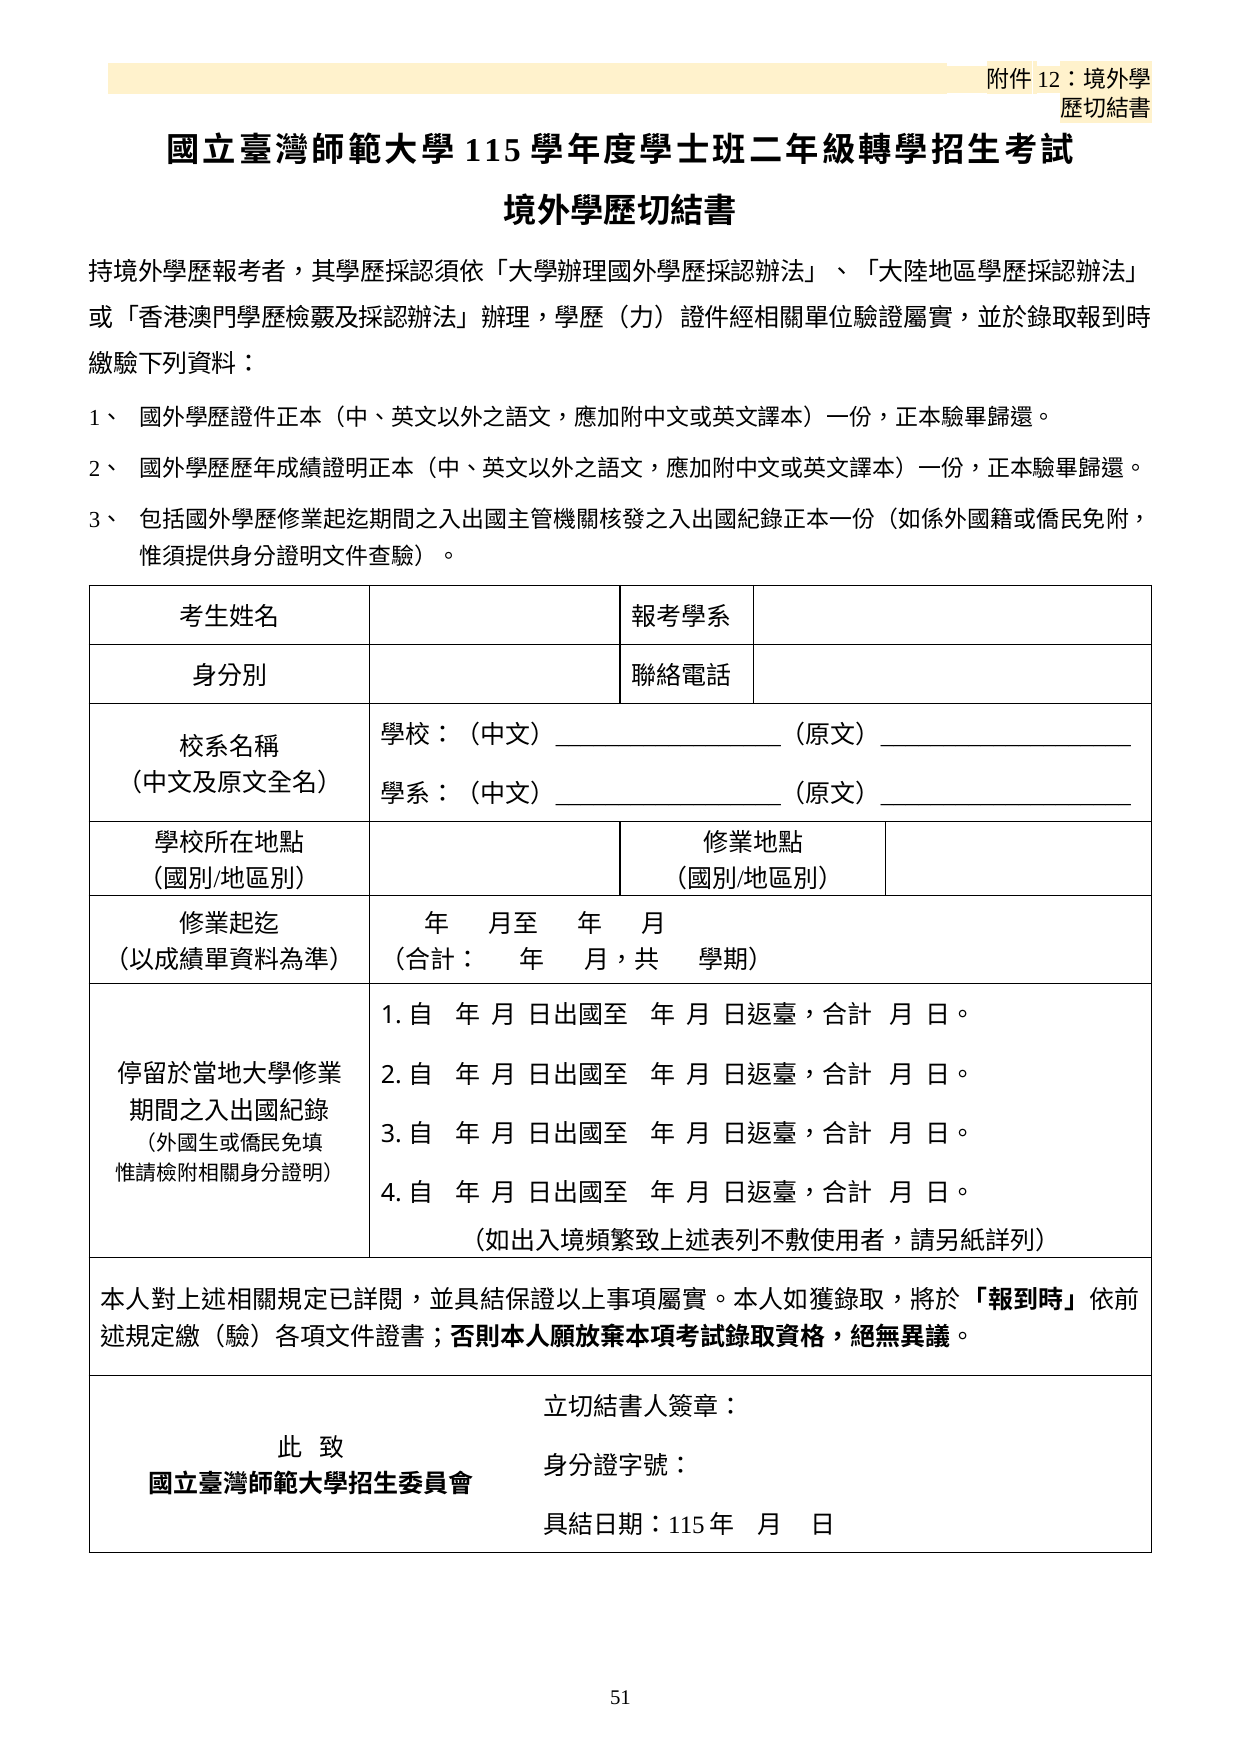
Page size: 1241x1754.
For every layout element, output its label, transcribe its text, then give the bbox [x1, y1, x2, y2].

subtitle 境外學歷切結書 [89, 183, 1152, 232]
list 國外學歷歷年成績證明正本（中、英文以外之語文，應加附中文或英文譯本）一份，正本驗畢歸還。 [89, 446, 1152, 484]
table_cell 立切結書人簽章： [532, 1376, 768, 1434]
table_cell 1. 自 年 月 日出國至 年 月 日返臺，合計 月 日。 [370, 984, 1151, 1042]
table_cell 修業地點 （國別/地區別） [621, 822, 885, 894]
table_cell [754, 645, 1151, 703]
table_header [370, 586, 619, 644]
text 國立臺灣師範大學115學年度學士班二年級轉學招生考試 [89, 123, 1152, 171]
table_cell [768, 1376, 1151, 1434]
table_cell 停留於當地大學修業 期間之入出國紀錄 （外國生或僑民免填 惟請檢附相關身分證明） [90, 984, 369, 1257]
table_cell 本人對上述相關規定已詳閱，並具結保證以上事項屬實。本人如獲錄取，將於「報到時」依前述規定繳（驗）各項文件證書；否則本人願放棄本項考試錄取資格，絕無異議。 [90, 1258, 1151, 1375]
table_cell [370, 822, 619, 894]
table_cell [886, 822, 1151, 894]
table_cell [768, 1434, 1151, 1493]
table_cell 3. 自 年 月 日出國至 年 月 日返臺，合計 月 日。 [370, 1101, 1151, 1160]
table_cell 此 致 國立臺灣師範大學招生委員會 [90, 1376, 532, 1552]
list 國外學歷證件正本（中、英文以外之語文，應加附中文或英文譯本）一份，正本驗畢歸還。 [89, 395, 1152, 433]
text 持境外學歷報考者，其學歷採認須依「大學辦理國外學歷採認辦法」、「大陸地區學歷採認辦法」或「香港澳門學歷檢覈及採認辦法」辦理，學歷（力）證件經相關單位驗證屬實，並於錄取報到時繳驗下列資料： [89, 244, 1152, 382]
table_cell （如出入境頻繁致上述表列不敷使用者，請另紙詳列） [370, 1219, 1151, 1257]
table_cell 年 月至 年 月 （合計： 年 月，共 學期） [370, 896, 1151, 983]
table_cell 學校：（中文）__________________（原文）____________________ [370, 704, 1151, 762]
table_header [754, 586, 1151, 644]
table_cell [370, 645, 619, 703]
table_cell 聯絡電話 [621, 645, 753, 703]
table_cell 校系名稱 （中文及原文全名） [90, 704, 369, 821]
table_cell 具結日期：115年 月 日 [532, 1493, 1151, 1552]
list 包括國外學歷修業起迄期間之入出國主管機關核發之入出國紀錄正本一份（如係外國籍或僑民免附，惟須提供身分證明文件查驗）。 [89, 497, 1152, 572]
table_cell 身分別 [90, 645, 369, 703]
table_cell 學系：（中文）__________________（原文）____________________ [370, 762, 1151, 821]
table_cell 學校所在地點 （國別/地區別） [90, 822, 369, 894]
table_cell 4. 自 年 月 日出國至 年 月 日返臺，合計 月 日。 [370, 1160, 1151, 1219]
table_header 報考學系 [621, 586, 753, 644]
table_header 考生姓名 [90, 586, 369, 644]
table_cell 身分證字號： [532, 1434, 768, 1493]
table_cell 2. 自 年 月 日出國至 年 月 日返臺，合計 月 日。 [370, 1042, 1151, 1101]
table_cell 修業起迄 （以成績單資料為準） [90, 896, 369, 983]
